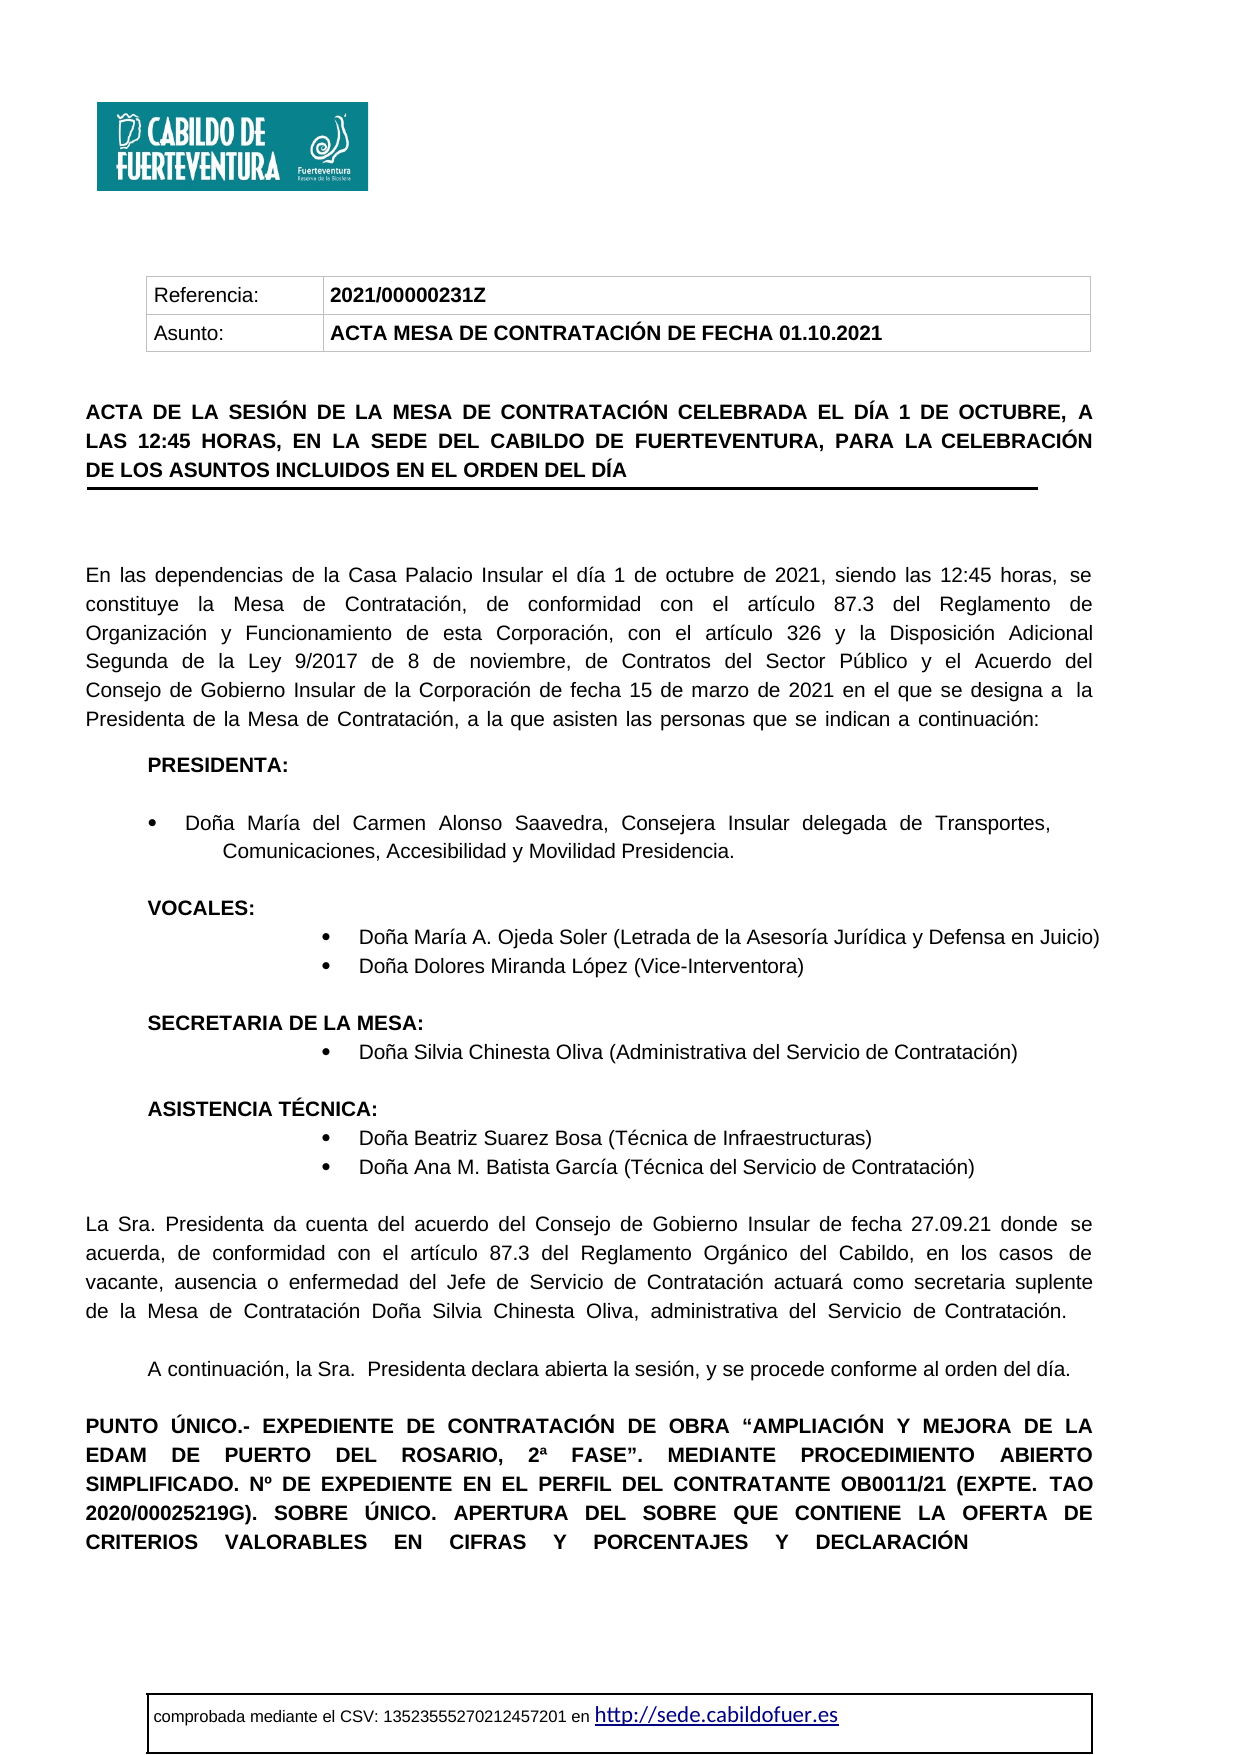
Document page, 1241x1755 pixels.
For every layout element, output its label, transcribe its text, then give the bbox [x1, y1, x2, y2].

list Doña Ana M. Batista García (Técnica del Servicio de Contratación) [322, 1154, 1109, 1179]
subtitle SECRETARIA DE LA MESA: [147, 1011, 1109, 1035]
text En las dependencias de la Casa Palacio Insular el día 1 de octubre de 2021, siendo las 12:45 horas, se constituye la Mesa de Contratación, de conformidad con el artículo 87.3 del Reglamento de Organización y Funcionamiento de esta Corporación, con el artículo 326 y la Disposición Adicional Segunda de la Ley 9/2017 de 8 de noviembre, de Contratos del Sector Público y el Acuerdo del Consejo de Gobierno Insular de la Corporación de fecha 15 de marzo de 2021 en el que se designa a la Presidenta de la Mesa de Contratación, a la que asisten las personas que se indican a continuación: [85, 562, 1093, 731]
text A continuación, la Sra. Presidenta declara abierta la sesión, y se procede conforme al orden del día. [147, 1357, 1109, 1381]
table_header Referencia: [147, 277, 323, 313]
subtitle VOCALES: [147, 896, 1109, 920]
subtitle PUNTO ÚNICO.- EXPEDIENTE DE CONTRATACIÓN DE OBRA “AMPLIACIÓN Y MEJORA DE LA EDAM DE PUERTO DEL ROSARIO, 2ª FASE”. MEDIANTE PROCEDIMIENTO ABIERTO SIMPLIFICADO. Nº DE EXPEDIENTE EN EL PERFIL DEL CONTRATANTE OB0011/21 (EXPTE. TAO 2020/00025219G). SOBRE ÚNICO. APERTURA DEL SOBRE QUE CONTIENE LA OFERTA DE CRITERIOS VALORABLES EN CIFRAS Y PORCENTAJES Y DECLARACIÓN [85, 1414, 1093, 1554]
subtitle ACTA DE LA SESIÓN DE LA MESA DE CONTRATACIÓN CELEBRADA EL DÍA 1 DE OCTUBRE, A LAS 12:45 HORAS, EN LA SEDE DEL CABILDO DE FUERTEVENTURA, PARA LA CELEBRACIÓN DE LOS ASUNTOS INCLUIDOS EN EL ORDEN DEL DÍA [85, 400, 1093, 482]
table_cell Asunto: [147, 315, 323, 351]
list Doña Silvia Chinesta Oliva (Administrativa del Servicio de Contratación) [322, 1040, 1109, 1064]
table_header 2021/00000231Z [324, 277, 1090, 313]
list Doña María A. Ojeda Soler (Letrada de la Asesoría Jurídica y Defensa en Juicio) [322, 925, 1109, 949]
list Doña María del Carmen Alonso Saavedra, Consejera Insular delegada de Transportes, Comunicaciones, Accesibilidad y Movilidad Presidencia. [149, 810, 1093, 863]
subtitle ASISTENCIA TÉCNICA: [147, 1097, 1109, 1121]
list Doña Dolores Miranda López (Vice-Interventora) [322, 953, 1109, 977]
list Doña Beatriz Suarez Bosa (Técnica de Infraestructuras) [322, 1126, 1109, 1150]
subtitle PRESIDENTA: [147, 753, 1109, 777]
table_cell ACTA MESA DE CONTRATACIÓN DE FECHA 01.10.2021 [324, 315, 1090, 351]
text La Sra. Presidenta da cuenta del acuerdo del Consejo de Gobierno Insular de fecha 27.09.21 donde se acuerda, de conformidad con el artículo 87.3 del Reglamento Orgánico del Cabildo, en los casos de vacante, ausencia o enfermedad del Jefe de Servicio de Contratación actuará como secretaria suplente de la Mesa de Contratación Doña Silvia Chinesta Oliva, administrativa del Servicio de Contratación. [85, 1212, 1093, 1323]
